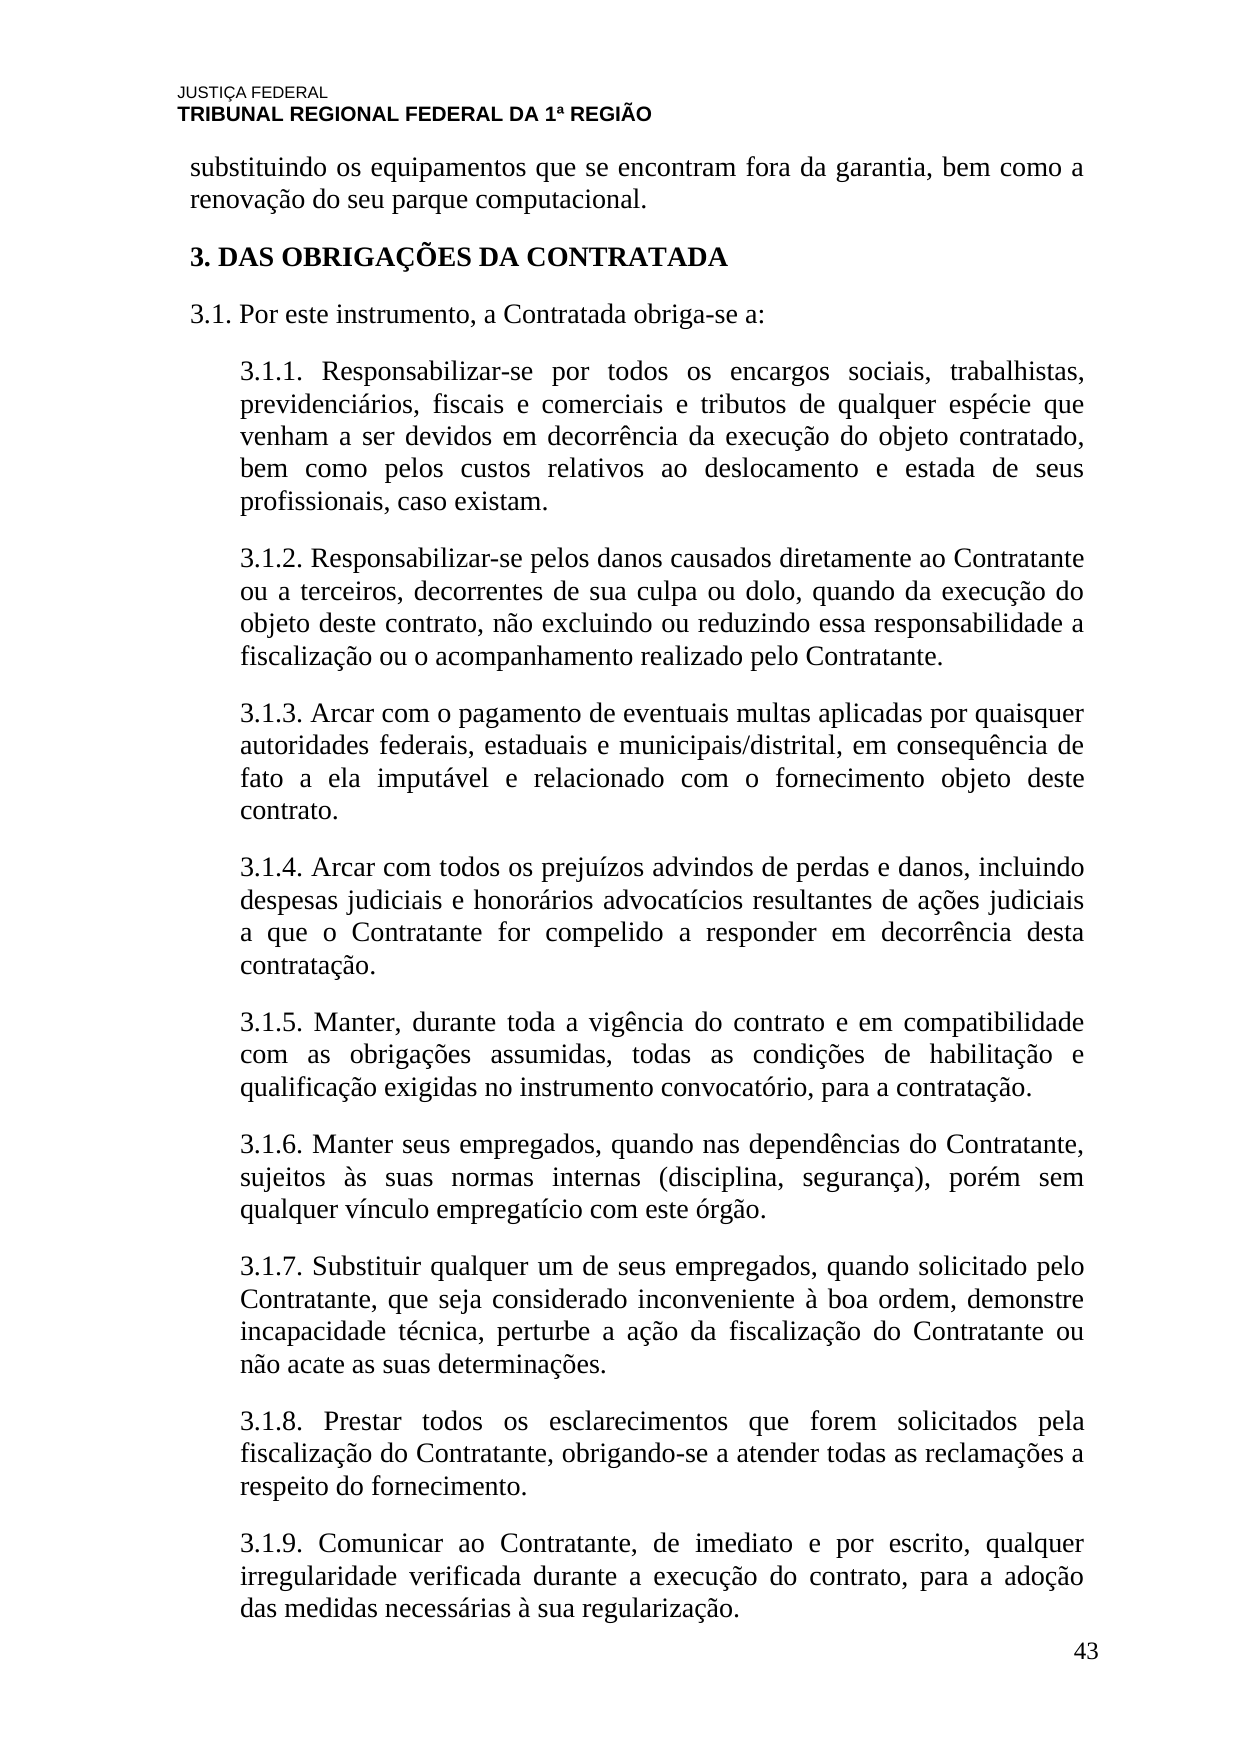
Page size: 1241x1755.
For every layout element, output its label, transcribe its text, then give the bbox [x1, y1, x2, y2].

text 3.1.1. Responsabilizar-se por todos os encargos sociais, trabalhistas, previdenciários, fiscais e comerciais e tributos de qualquer espécie que venham a ser devidos em decorrência da execução do objeto contratado, bem como pelos custos relativos ao deslocamento e estada de seus profissionais, caso existam. [240, 354, 1086, 516]
text 3.1.6. Manter seus empregados, quando nas dependências do Contratante, sujeitos às suas normas internas (disciplina, segurança), porém sem qualquer vínculo empregatício com este órgão. [240, 1127, 308, 1224]
text 3.1.5. Manter, durante toda a vigência do contrato e em compatibilidade com as obrigações assumidas, todas as condições de habilitação e qualificação exigidas no instrumento convocatório, para a contratação. [240, 1005, 308, 1102]
text 3.1.8. Prestar todos os esclarecimentos que forem solicitados pela fiscalização do Contratante, obrigando-se a atender todas as reclamações a respeito do fornecimento. [240, 1404, 1086, 1501]
text 3.1. Por este instrumento, a Contratada obriga-se a: [190, 297, 1086, 329]
text 3.1.9. Comunicar ao Contratante, de imediato e por escrito, qualquer irregularidade verificada durante a execução do contrato, para a adoção das medidas necessárias à sua regularização. [240, 1526, 1086, 1623]
text substituindo os equipamentos que se encontram fora da garantia, bem como a renovação do seu parque computacional. [190, 150, 1086, 214]
text 3.1.4. Arcar com todos os prejuízos advindos de perdas e danos, incluindo despesas judiciais e honorários advocatícios resultantes de ações judiciais a que o Contratante for compelido a responder em decorrência desta contratação. [240, 851, 308, 980]
text 3.1.7. Substituir qualquer um de seus empregados, quando solicitado pelo Contratante, que seja considerado inconveniente à boa ordem, demonstre incapacidade técnica, perturbe a ação da fiscalização do Contratante ou não acate as suas determinações. [240, 1249, 1086, 1379]
text 3.1.5. Manter, durante toda a vigência do contrato e em compatibilidade com as obrigações assumidas, todas as condições de habilitação e qualificação exigidas no instrumento convocatório, para a contratação. [985, 1005, 1086, 1102]
text 3.1.6. Manter seus empregados, quando nas dependências do Contratante, sujeitos às suas normas internas (disciplina, segurança), porém sem qualquer vínculo empregatício com este órgão. [985, 1127, 1086, 1224]
text 3. DAS OBRIGAÇÕES DA CONTRATADA [190, 239, 1086, 272]
text 3.1.3. Arcar com o pagamento de eventuais multas aplicadas por quaisquer autoridades federais, estaduais e municipais/distrital, em consequência de fato a ela imputável e relacionado com o fornecimento objeto deste contrato. [985, 696, 1086, 826]
text 3.1.3. Arcar com o pagamento de eventuais multas aplicadas por quaisquer autoridades federais, estaduais e municipais/distrital, em consequência de fato a ela imputável e relacionado com o fornecimento objeto deste contrato. [240, 696, 308, 826]
text 3.1.4. Arcar com todos os prejuízos advindos de perdas e danos, incluindo despesas judiciais e honorários advocatícios resultantes de ações judiciais a que o Contratante for compelido a responder em decorrência desta contratação. [985, 851, 1086, 980]
text 3.1.2. Responsabilizar-se pelos danos causados diretamente ao Contratante ou a terceiros, decorrentes de sua culpa ou dolo, quando da execução do objeto deste contrato, não excluindo ou reduzindo essa responsabilidade a fiscalização ou o acompanhamento realizado pelo Contratante. [240, 541, 1086, 671]
